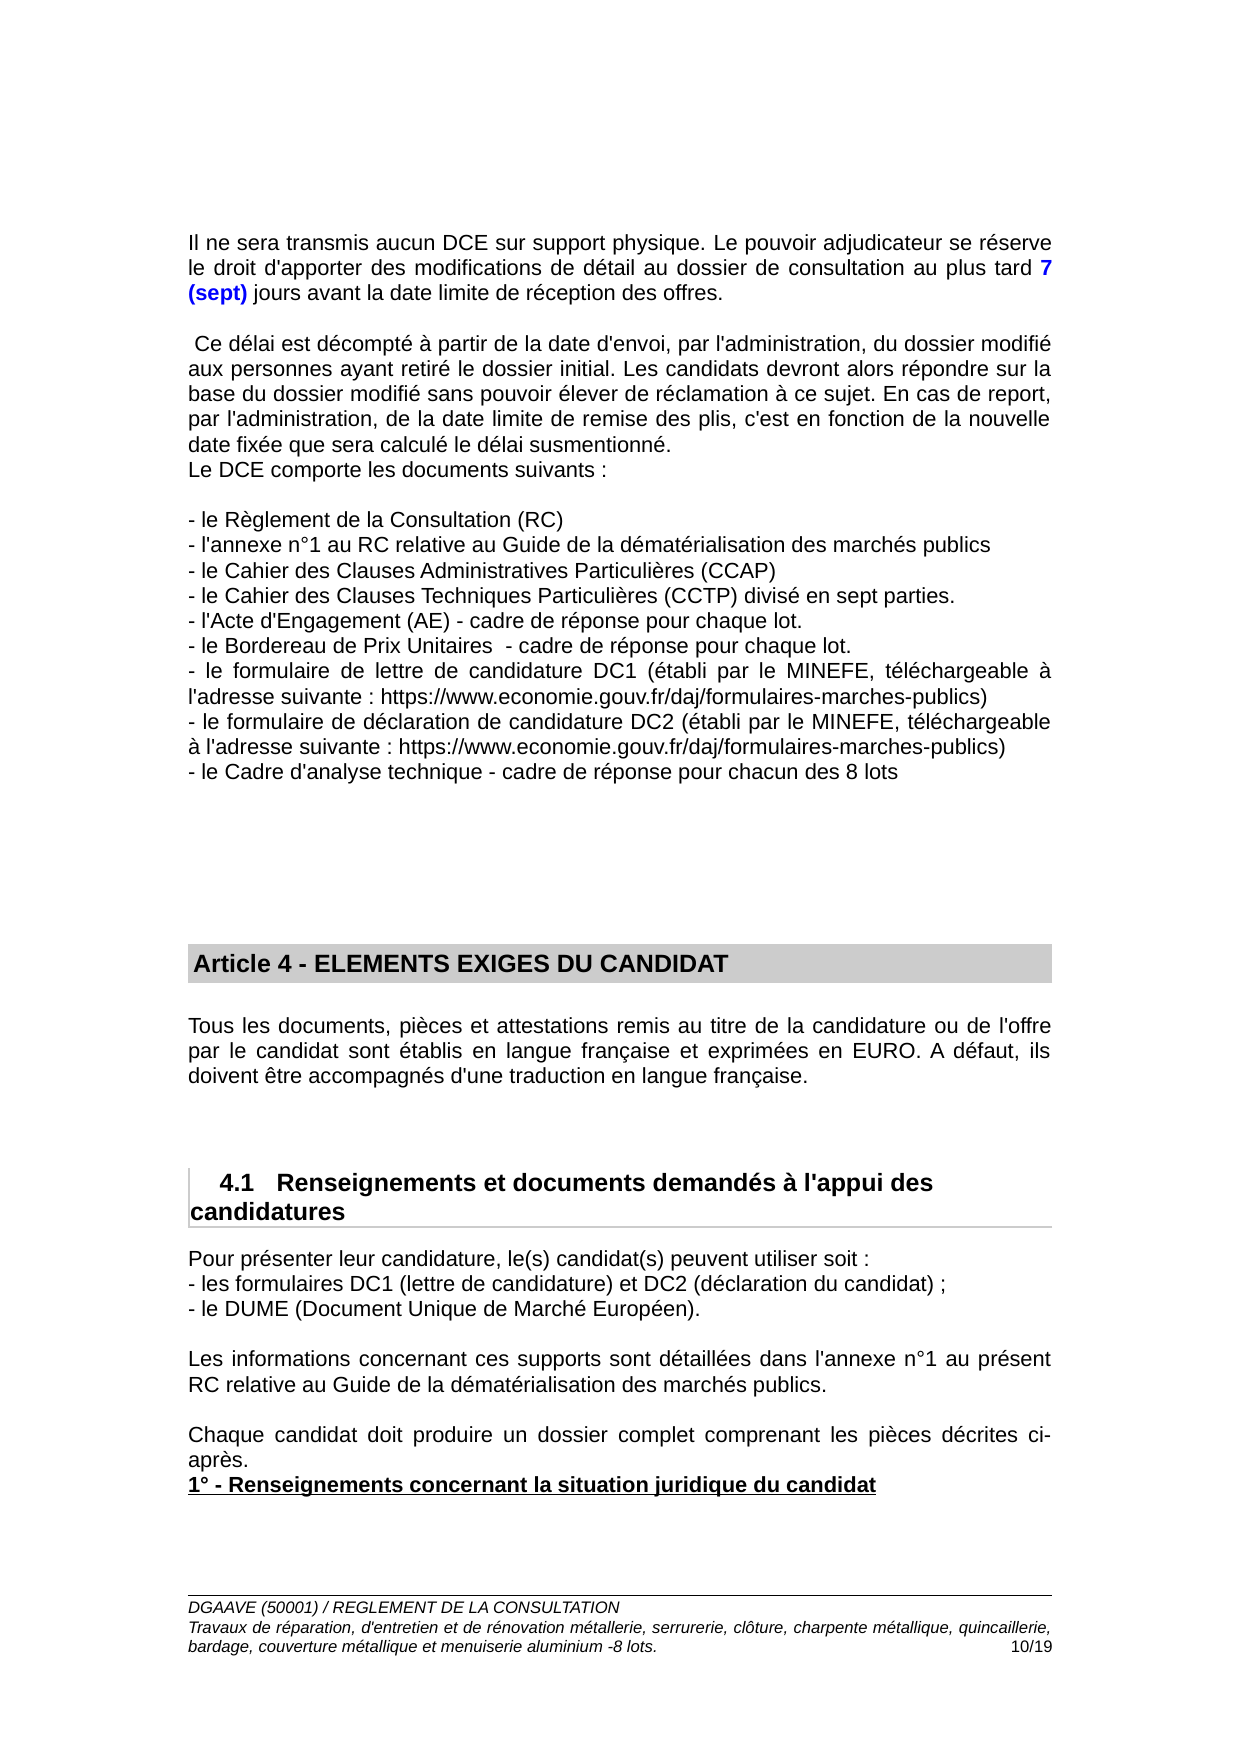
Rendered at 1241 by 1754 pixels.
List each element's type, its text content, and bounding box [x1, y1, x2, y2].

text - le Règlement de la Consultation (RC) [188, 507, 1052, 532]
text - le Cadre d'analyse technique - cadre de réponse pour chacun des 8 lots [188, 759, 1052, 784]
text Pour présenter leur candidature, le(s) candidat(s) peuvent utiliser soit : [188, 1246, 1052, 1271]
text - l'Acte d'Engagement (AE) - cadre de réponse pour chaque lot. [188, 608, 1052, 633]
text 1° - Renseignements concernant la situation juridique du candidat [188, 1472, 1052, 1498]
text - les formulaires DC1 (lettre de candidature) et DC2 (déclaration du candidat) ; [188, 1271, 1052, 1296]
text - le formulaire de lettre de candidature DC1 (établi par le MINEFE, téléchargeable à l'adresse suivante : https://www.economie.gouv.fr/daj/formulaires-marches-publics) [188, 658, 1052, 709]
subtitle ELEMENTS EXIGES DU CANDIDAT [190, 947, 1050, 981]
text Il ne sera transmis aucun DCE sur support physique. Le pouvoir adjudicateur se réserve le droit d'apporter des modifications de détail au dossier de consultation au plus tard 7 (sept) jours avant la date limite de réception des offres. [188, 230, 1052, 305]
text Ce délai est décompté à partir de la date d'envoi, par l'administration, du dossier modifié aux personnes ayant retiré le dossier initial. Les candidats devront alors répondre sur la base du dossier modifié sans pouvoir élever de réclamation à ce sujet. En cas de report, par l'administration, de la date limite de remise des plis, c'est en fonction de la nouvelle date fixée que sera calculé le délai susmentionné. [188, 331, 1052, 457]
text Tous les documents, pièces et attestations remis au titre de la candidature ou de l'offre par le candidat sont établis en langue française et exprimées en EURO. A défaut, ils doivent être accompagnés d'une traduction en langue française. [188, 1013, 1052, 1088]
text - le formulaire de déclaration de candidature DC2 (établi par le MINEFE, téléchargeable à l'adresse suivante : https://www.economie.gouv.fr/daj/formulaires-marches-publics) [188, 709, 1052, 759]
subtitle Renseignements et documents demandés à l'appui des candidatures [190, 1168, 1052, 1226]
text - le Bordereau de Prix Unitaires - cadre de réponse pour chaque lot. [188, 633, 1052, 658]
text - le Cahier des Clauses Administratives Particulières (CCAP) [188, 557, 1052, 583]
text - le DUME (Document Unique de Marché Européen). [188, 1296, 1052, 1321]
text Les informations concernant ces supports sont détaillées dans l'annexe n°1 au présent RC relative au Guide de la dématérialisation des marchés publics. [188, 1346, 1052, 1397]
text - le Cahier des Clauses Techniques Particulières (CCTP) divisé en sept parties. [188, 583, 1052, 608]
text Le DCE comporte les documents suivants : [188, 457, 1052, 482]
text - l'annexe n°1 au RC relative au Guide de la dématérialisation des marchés publics [188, 532, 1052, 557]
text Chaque candidat doit produire un dossier complet comprenant les pièces décrites ci-après. [188, 1422, 1052, 1472]
